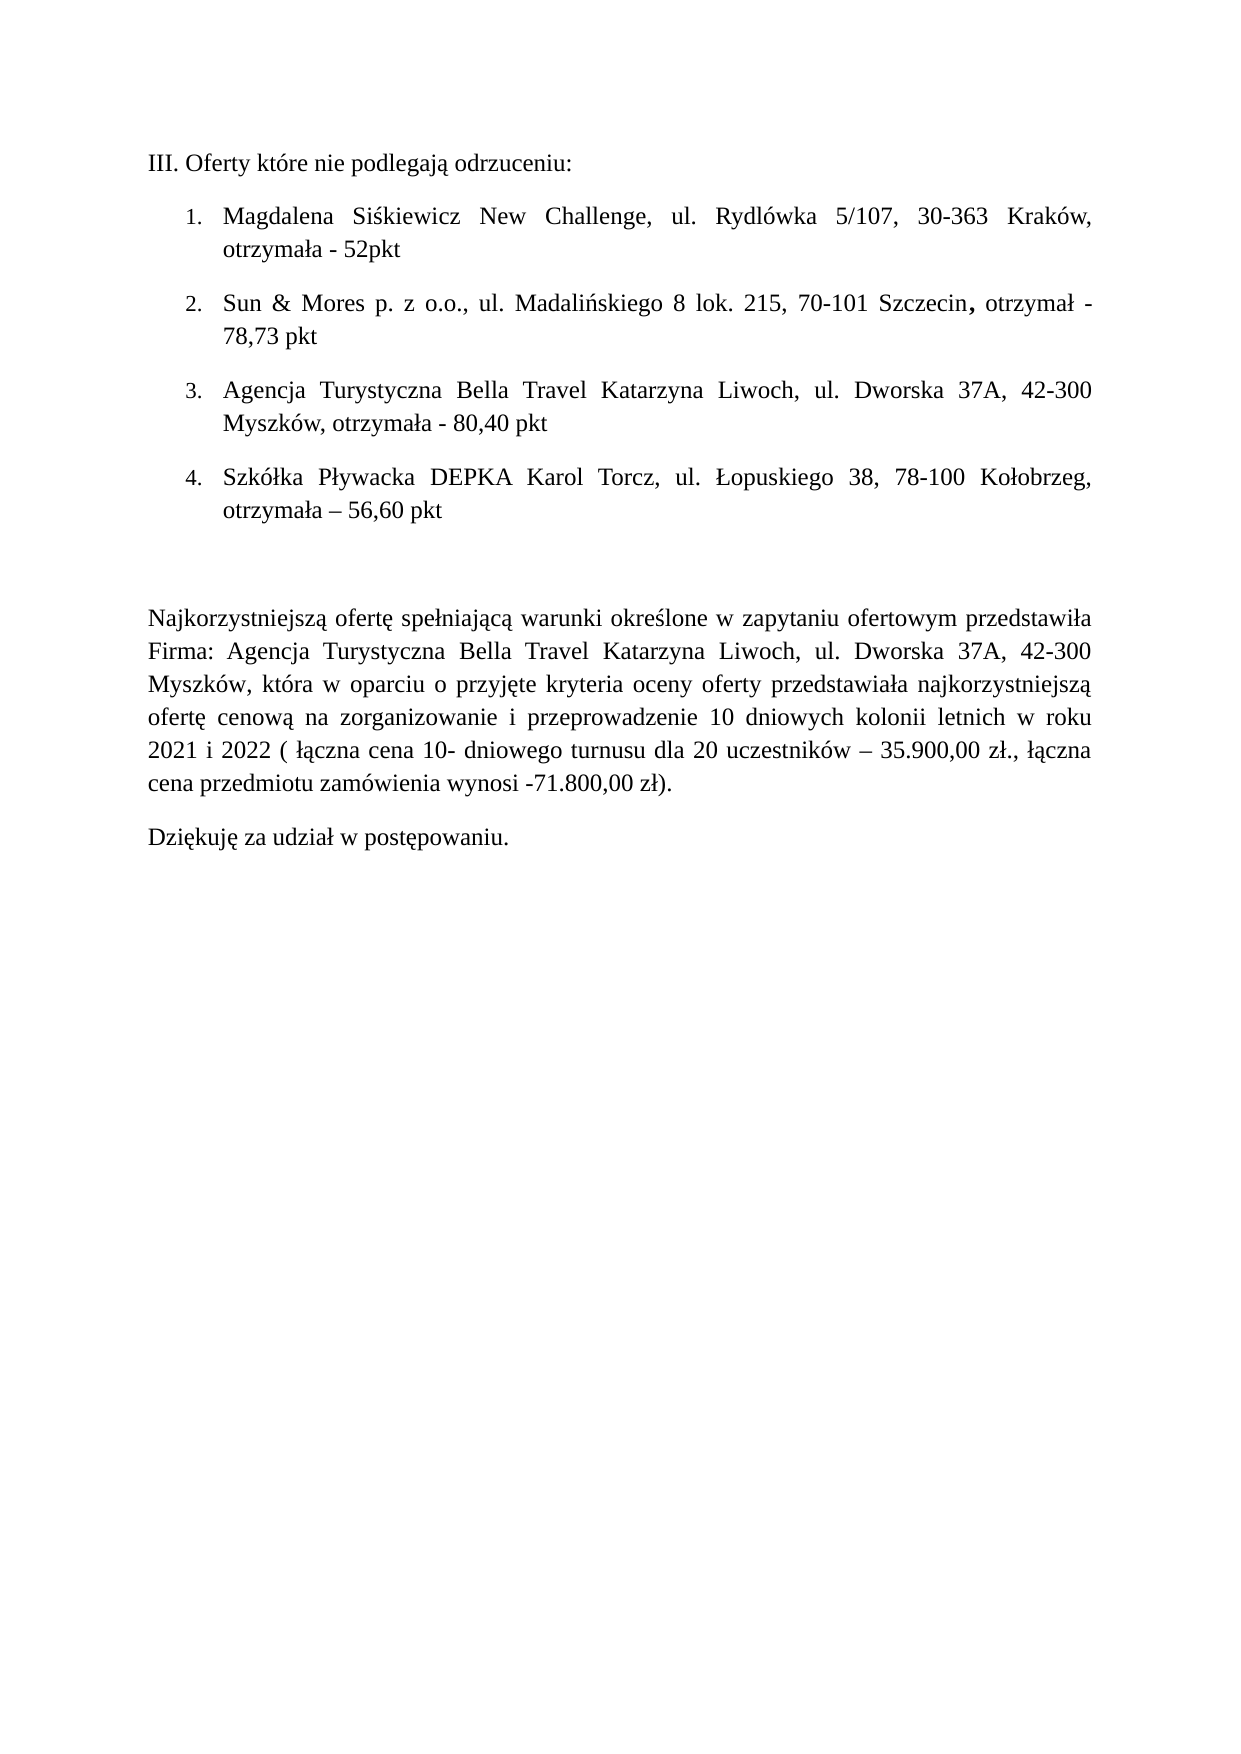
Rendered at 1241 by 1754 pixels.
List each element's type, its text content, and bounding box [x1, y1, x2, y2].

text Dziękuję za udział w postępowaniu. [148, 822, 1093, 851]
text Najkorzystniejszą ofertę spełniającą warunki określone w zapytaniu ofertowym przedstawiła Firma: Agencja Turystyczna Bella Travel Katarzyna Liwoch, ul. Dworska 37A, 42-300 Myszków, która w oparciu o przyjęte kryteria oceny oferty przedstawiała najkorzystniejszą ofertę cenową na zorganizowanie i przeprowadzenie 10 dniowych kolonii letnich w roku 2021 i 2022 ( łączna cena 10- dniowego turnusu dla 20 uczestników – 35.900,00 zł., łączna cena przedmiotu zamówienia wynosi -71.800,00 zł). [148, 603, 1093, 797]
list Szkółka Pływacka DEPKA Karol Torcz, ul. Łopuskiego 38, 78-100 Kołobrzeg, otrzymała – 56,60 pkt [185, 462, 1093, 524]
text III. Oferty które nie podlegają odrzuceniu: [148, 148, 1093, 176]
list Agencja Turystyczna Bella Travel Katarzyna Liwoch, ul. Dworska 37A, 42-300 Myszków, otrzymała - 80,40 pkt [185, 375, 1093, 437]
list Magdalena Siśkiewicz New Challenge, ul. Rydlówka 5/107, 30-363 Kraków, otrzymała - 52pkt [185, 201, 1093, 263]
list Sun & Mores p. z o.o., ul. Madalińskiego 8 lok. 215, 70-101 Szczecin, otrzymał - 78,73 pkt [185, 288, 1093, 350]
